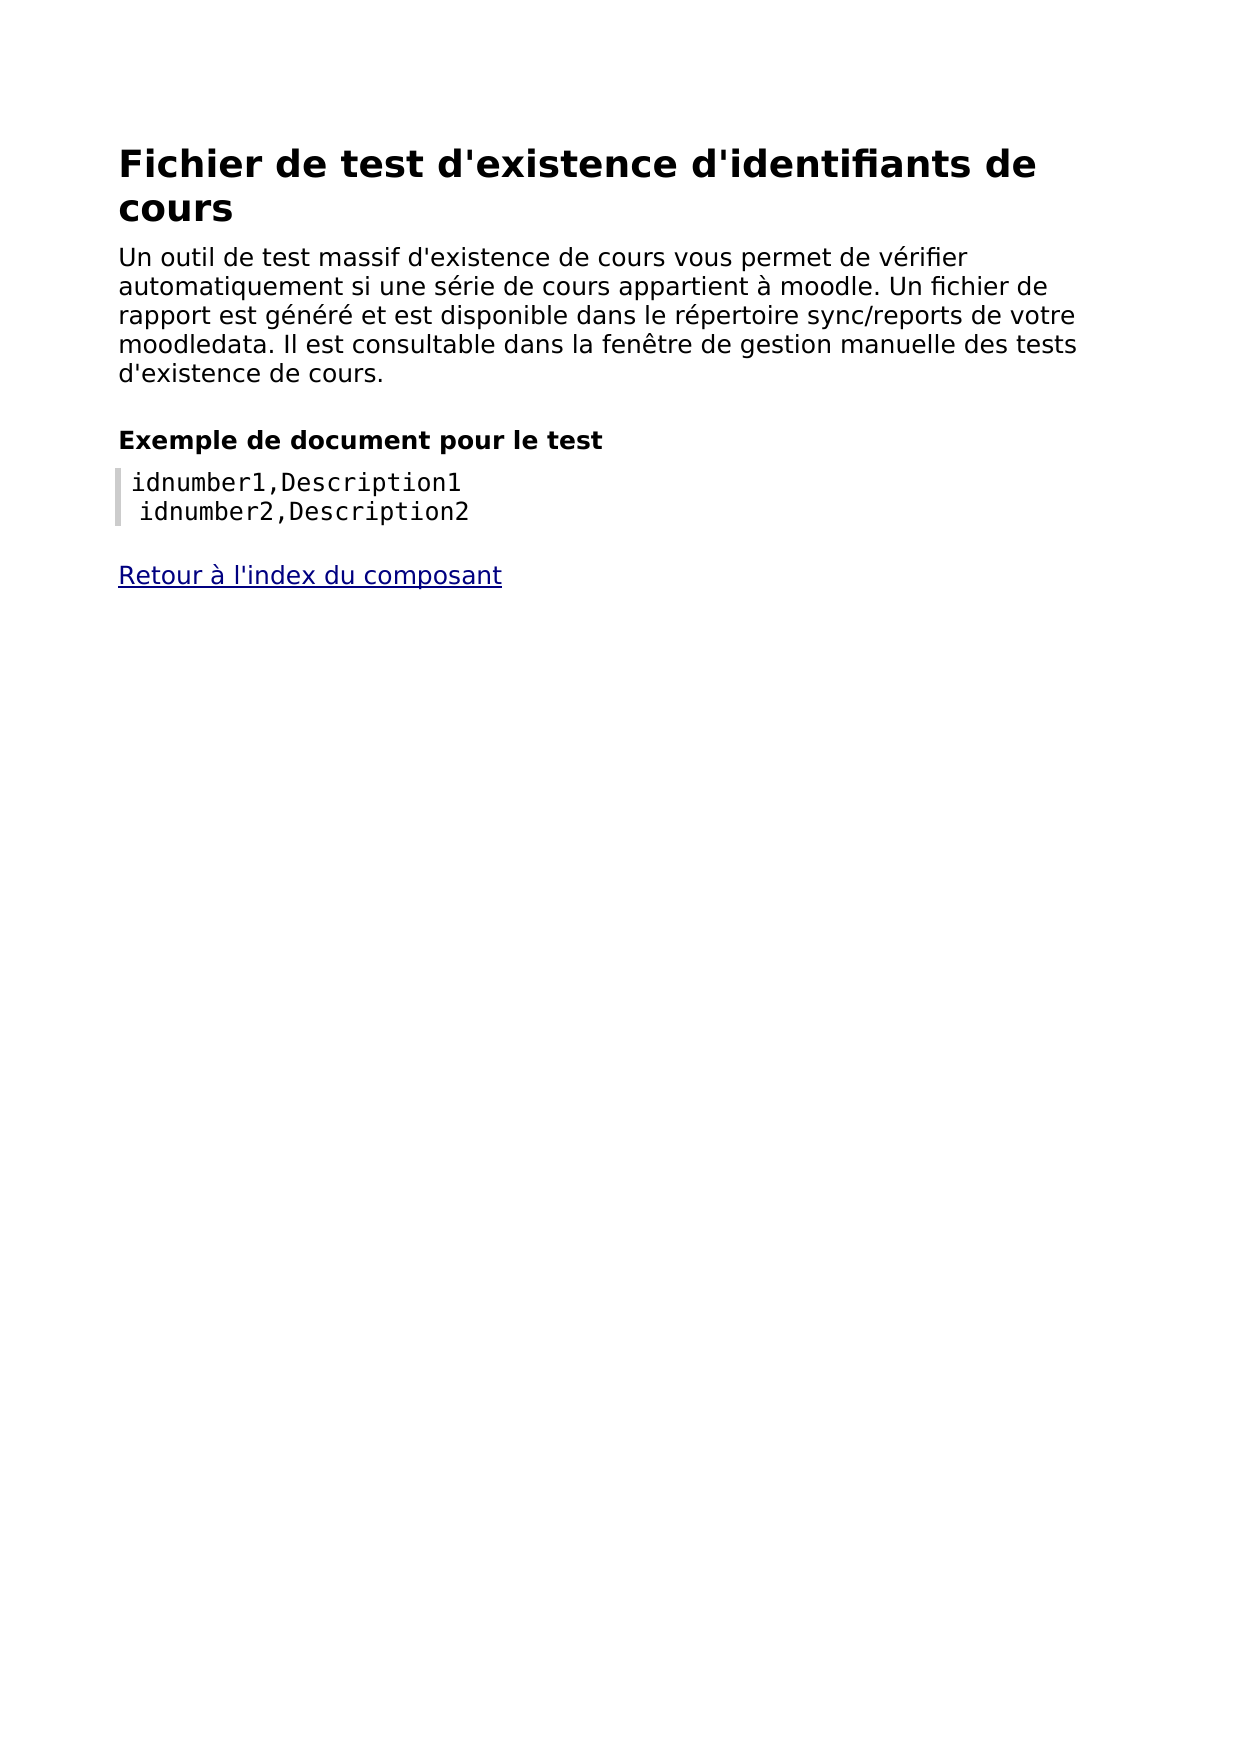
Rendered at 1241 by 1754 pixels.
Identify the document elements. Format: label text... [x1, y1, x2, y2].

subtitle Fichier de test d'existence d'identifiants de cours [118, 143, 1122, 230]
table_header idnumber1,Description1 idnumber2,Description2 [121, 468, 1122, 526]
subtitle Exemple de document pour le test [118, 426, 1122, 455]
text Retour à l'index du composant [118, 561, 1122, 590]
text Un outil de test massif d'existence de cours vous permet de vérifier automatiquement si une série de cours appartient à moodle. Un fichier de rapport est généré et est disponible dans le répertoire sync/reports de votre moodledata. Il est consultable dans la fenêtre de gestion manuelle des tests d'existence de cours. [118, 243, 1122, 389]
